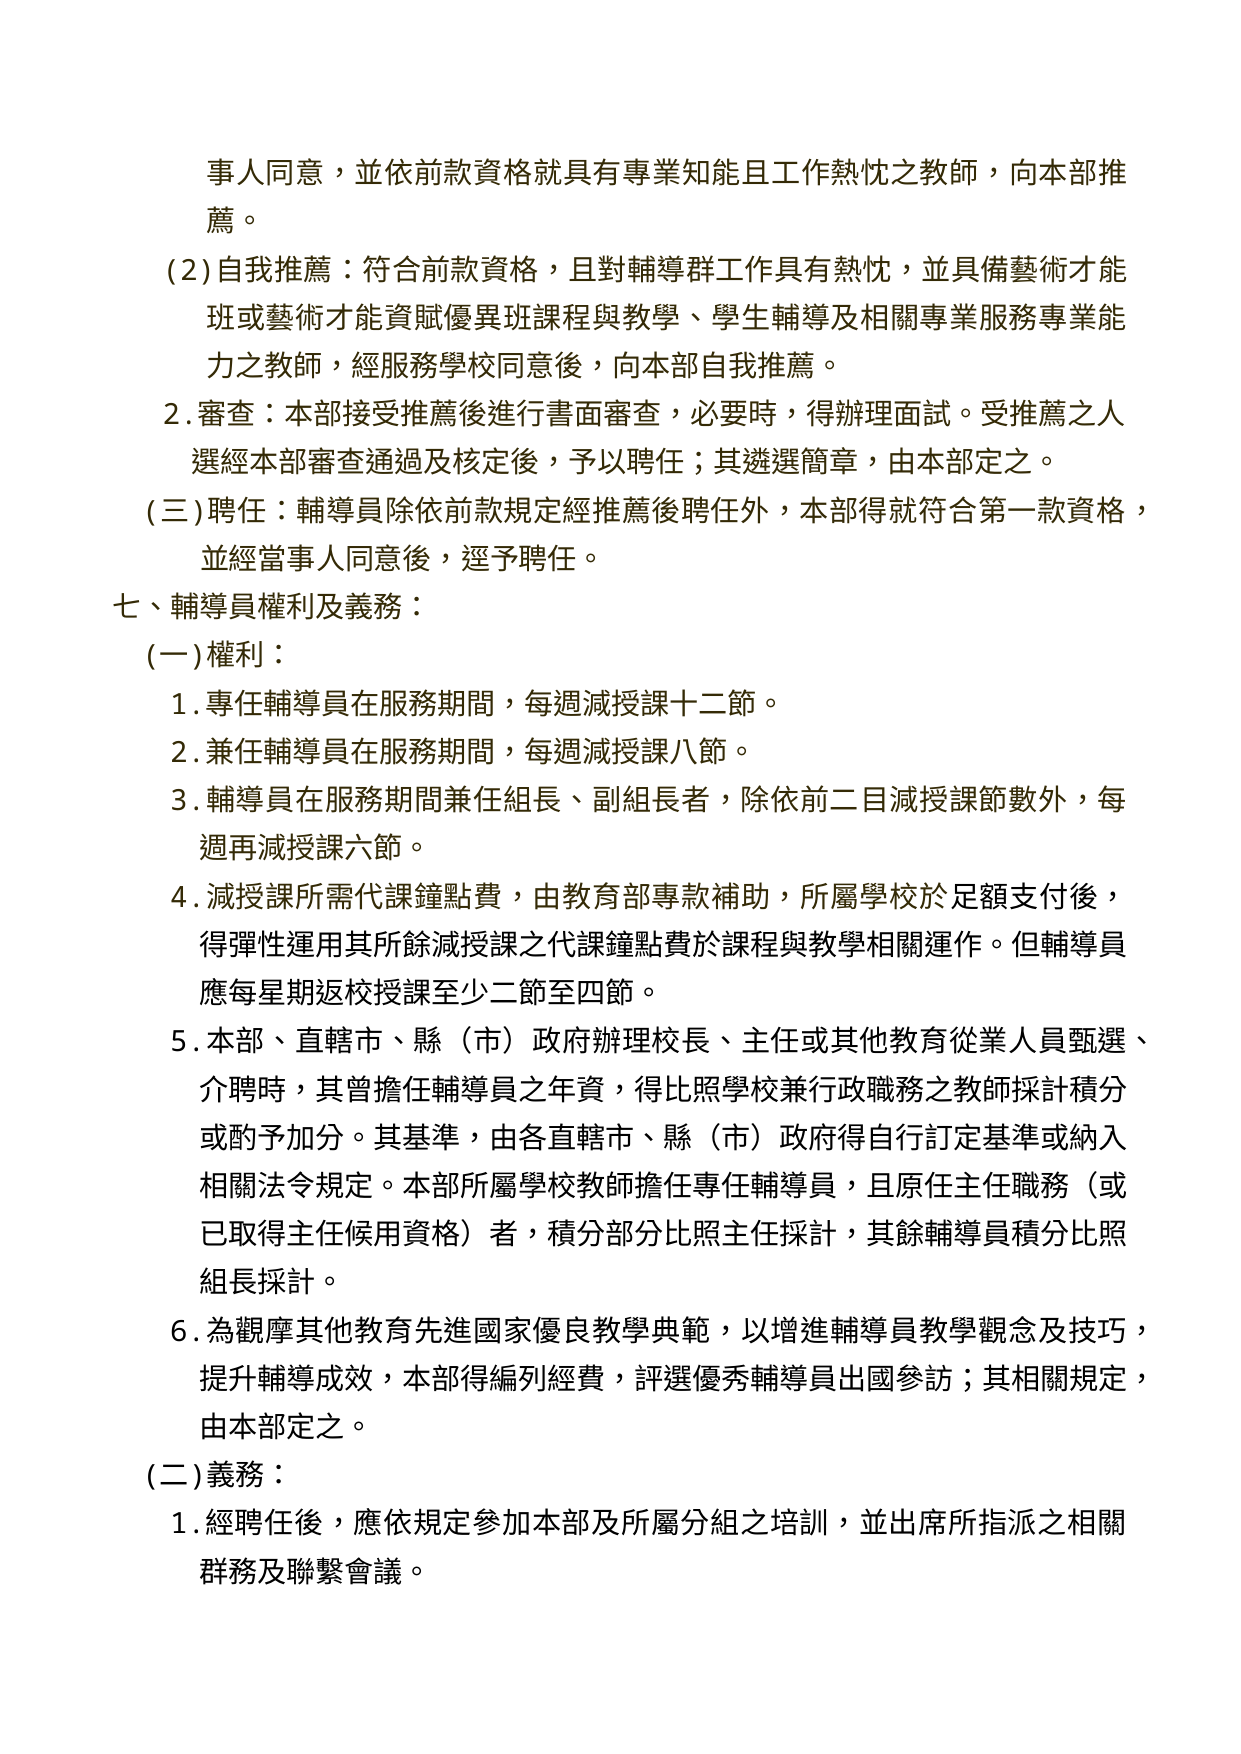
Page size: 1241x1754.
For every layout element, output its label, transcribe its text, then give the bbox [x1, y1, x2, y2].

text 2.審查：本部接受推薦後進行書面審查，必要時，得辦理面試。受推薦之人選經本部審查通過及核定後，予以聘任；其遴選簡章，由本部定之。 [162, 391, 1128, 481]
text 2.兼任輔導員在服務期間，每週減授課八節。 [170, 729, 1128, 771]
text (二)義務： [142, 1452, 1128, 1494]
text 4.減授課所需代課鐘點費，由教育部專款補助，所屬學校於足額支付後，得彈性運用其所餘減授課之代課鐘點費於課程與教學相關運作。但輔導員應每星期返校授課至少二節至四節。 [170, 873, 1128, 1012]
text 七、輔導員權利及義務： [112, 584, 1128, 626]
text (2)自我推薦：符合前款資格，且對輔導群工作具有熱忱，並具備藝術才能班或藝術才能資賦優異班課程與教學、學生輔導及相關專業服務專業能力之教師，經服務學校同意後，向本部自我推薦。 [162, 246, 1128, 385]
text 1.專任輔導員在服務期間，每週減授課十二節。 [170, 681, 1128, 722]
text (三)聘任：輔導員除依前款規定經推薦後聘任外，本部得就符合第一款資格，並經當事人同意後，逕予聘任。 [142, 488, 1128, 578]
text 事人同意，並依前款資格就具有專業知能且工作熱忱之教師，向本部推薦。 [162, 150, 1128, 240]
text 3.輔導員在服務期間兼任組長、副組長者，除依前二目減授課節數外，每週再減授課六節。 [170, 777, 1128, 867]
list 經聘任後，應依規定參加本部及所屬分組之培訓，並出席所指派之相關群務及聯繫會議。 [170, 1500, 1128, 1591]
text 6.為觀摩其他教育先進國家優良教學典範，以增進輔導員教學觀念及技巧，提升輔導成效，本部得編列經費，評選優秀輔導員出國參訪；其相關規定，由本部定之。 [170, 1307, 1128, 1446]
text (一)權利： [142, 632, 1128, 674]
text 5.本部、直轄市、縣（市）政府辦理校長、主任或其他教育從業人員甄選、介聘時，其曾擔任輔導員之年資，得比照學校兼行政職務之教師採計積分或酌予加分。其基準，由各直轄市、縣（市）政府得自行訂定基準或納入相關法令規定。本部所屬學校教師擔任專任輔導員，且原任主任職務（或已取得主任候用資格）者，積分部分比照主任採計，其餘輔導員積分比照組長採計。 [170, 1018, 1128, 1301]
